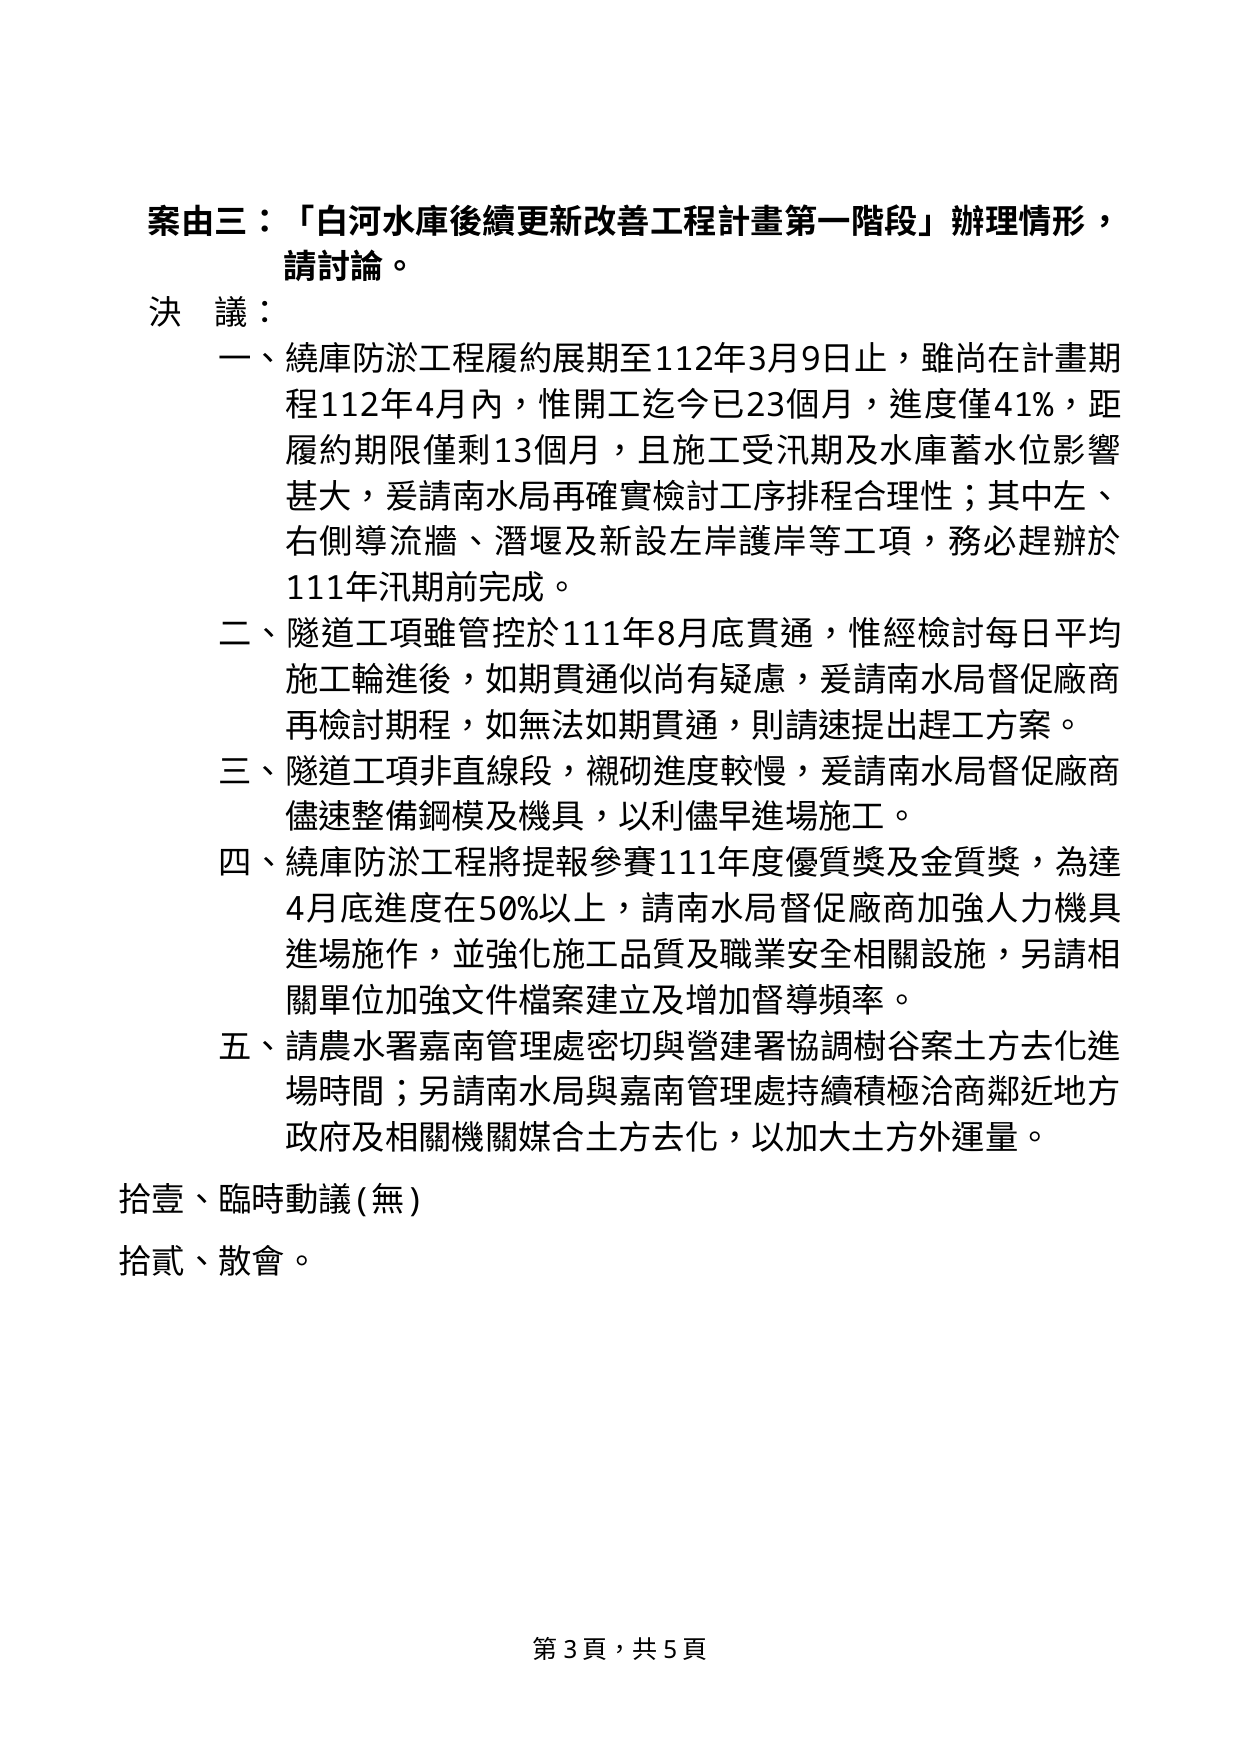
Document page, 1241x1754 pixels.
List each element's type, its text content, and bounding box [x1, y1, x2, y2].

text 一、繞庫防淤工程履約展期至112年3月9日止，雖尚在計畫期程112年4月內，惟開工迄今已23個月，進度僅41%，距履約期限僅剩13個月，且施工受汛期及水庫蓄水位影響甚大，爰請南水局再確實檢討工序排程合理性；其中左、右側導流牆、潛堰及新設左岸護岸等工項，務必趕辦於111年汛期前完成。 [218, 334, 1122, 609]
text 三、隧道工項非直線段，襯砌進度較慢，爰請南水局督促廠商儘速整備鋼模及機具，以利儘早進場施工。 [218, 746, 1122, 838]
text 拾貳、散會。 [118, 1237, 1122, 1283]
text 四、繞庫防淤工程將提報參賽111年度優質獎及金質獎，為達4月底進度在50%以上，請南水局督促廠商加強人力機具進場施作，並強化施工品質及職業安全相關設施，另請相關單位加強文件檔案建立及增加督導頻率。 [218, 838, 1122, 1021]
text 決 議： [148, 288, 1122, 334]
text 五、請農水署嘉南管理處密切與營建署協調樹谷案土方去化進場時間；另請南水局與嘉南管理處持續積極洽商鄰近地方政府及相關機關媒合土方去化，以加大土方外運量。 [218, 1021, 1122, 1159]
text 二、隧道工項雖管控於111年8月底貫通，惟經檢討每日平均施工輪進後，如期貫通似尚有疑慮，爰請南水局督促廠商再檢討期程，如無法如期貫通，則請速提出趕工方案。 [218, 609, 1122, 746]
text 拾壹、臨時動議(無) [118, 1175, 1122, 1221]
text 案由三：「白河水庫後續更新改善工程計畫第一階段」辦理情形，請討論。 [148, 196, 1122, 288]
